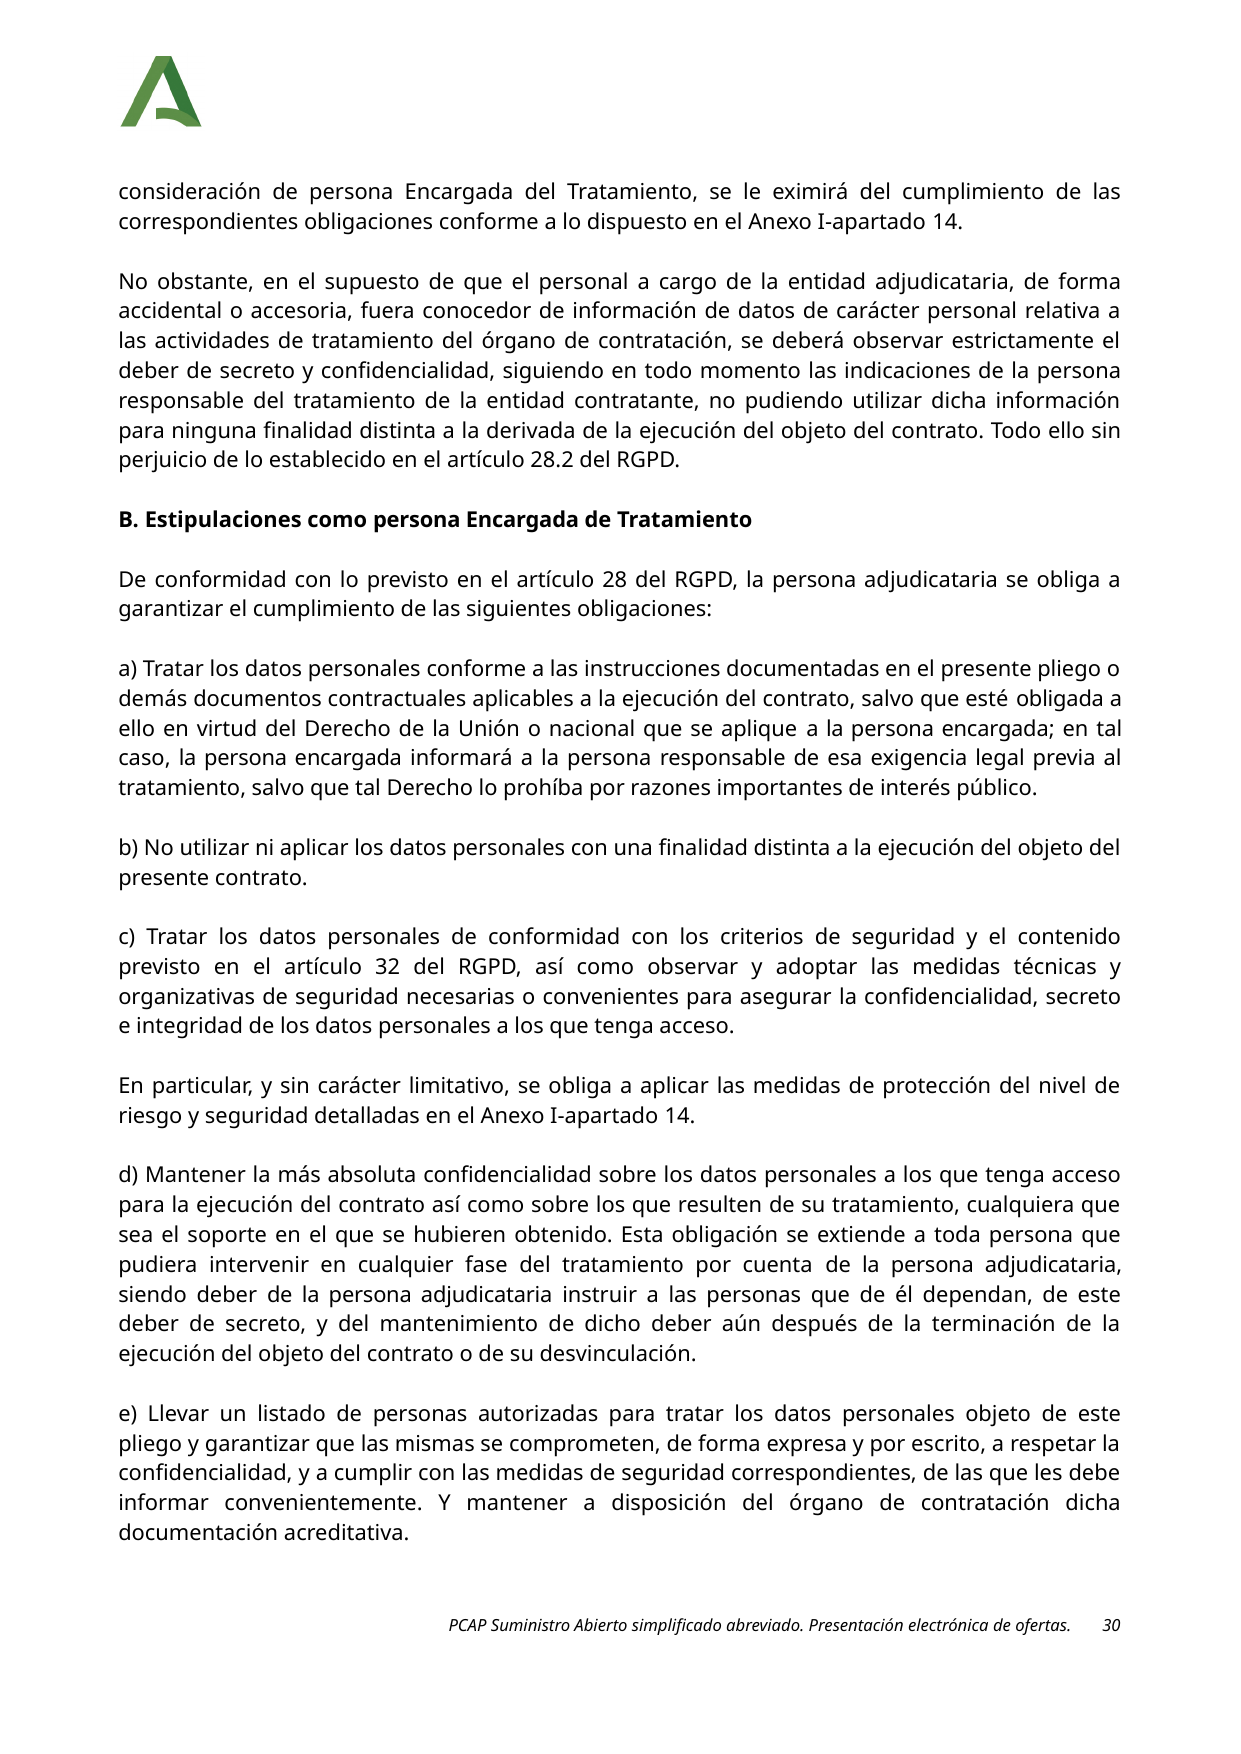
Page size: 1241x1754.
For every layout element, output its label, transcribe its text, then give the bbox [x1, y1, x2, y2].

text a) Tratar los datos personales conforme a las instrucciones documentadas en el presente pliego o demás documentos contractuales aplicables a la ejecución del contrato, salvo que esté obligada a ello en virtud del Derecho de la Unión o nacional que se aplique a la persona encargada; en tal caso, la persona encargada informará a la persona responsable de esa exigencia legal previa al tratamiento, salvo que tal Derecho lo prohíba por razones importantes de interés público. [118, 653, 1122, 802]
text B. Estipulaciones como persona Encargada de Tratamiento [118, 504, 1122, 534]
text En particular, y sin carácter limitativo, se obliga a aplicar las medidas de protección del nivel de riesgo y seguridad detalladas en el Anexo I-apartado 14. [118, 1070, 1122, 1130]
text b) No utilizar ni aplicar los datos personales con una finalidad distinta a la ejecución del objeto del presente contrato. [118, 832, 1122, 891]
picture [116, 52, 205, 131]
text consideración de persona Encargada del Tratamiento, se le eximirá del cumplimiento de las correspondientes obligaciones conforme a lo dispuesto en el Anexo I-apartado 14. [118, 176, 1122, 236]
text c) Tratar los datos personales de conformidad con los criterios de seguridad y el contenido previsto en el artículo 32 del RGPD, así como observar y adoptar las medidas técnicas y organizativas de seguridad necesarias o convenientes para asegurar la confidencialidad, secreto e integridad de los datos personales a los que tenga acceso. [118, 921, 1122, 1040]
text De conformidad con lo previsto en el artículo 28 del RGPD, la persona adjudicataria se obliga a garantizar el cumplimiento de las siguientes obligaciones: [118, 564, 1122, 623]
text No obstante, en el supuesto de que el personal a cargo de la entidad adjudicataria, de forma accidental o accesoria, fuera conocedor de información de datos de carácter personal relativa a las actividades de tratamiento del órgano de contratación, se deberá observar estrictamente el deber de secreto y confidencialidad, siguiendo en todo momento las indicaciones de la persona responsable del tratamiento de la entidad contratante, no pudiendo utilizar dicha información para ninguna finalidad distinta a la derivada de la ejecución del objeto del contrato. Todo ello sin perjuicio de lo establecido en el artículo 28.2 del RGPD. [118, 266, 1122, 474]
text e) Llevar un listado de personas autorizadas para tratar los datos personales objeto de este pliego y garantizar que las mismas se comprometen, de forma expresa y por escrito, a respetar la confidencialidad, y a cumplir con las medidas de seguridad correspondientes, de las que les debe informar convenientemente. Y mantener a disposición del órgano de contratación dicha documentación acreditativa. [118, 1398, 1122, 1547]
text d) Mantener la más absoluta confidencialidad sobre los datos personales a los que tenga acceso para la ejecución del contrato así como sobre los que resulten de su tratamiento, cualquiera que sea el soporte en el que se hubieren obtenido. Esta obligación se extiende a toda persona que pudiera intervenir en cualquier fase del tratamiento por cuenta de la persona adjudicataria, siendo deber de la persona adjudicataria instruir a las personas que de él dependan, de este deber de secreto, y del mantenimiento de dicho deber aún después de la terminación de la ejecución del objeto del contrato o de su desvinculación. [118, 1159, 1122, 1368]
